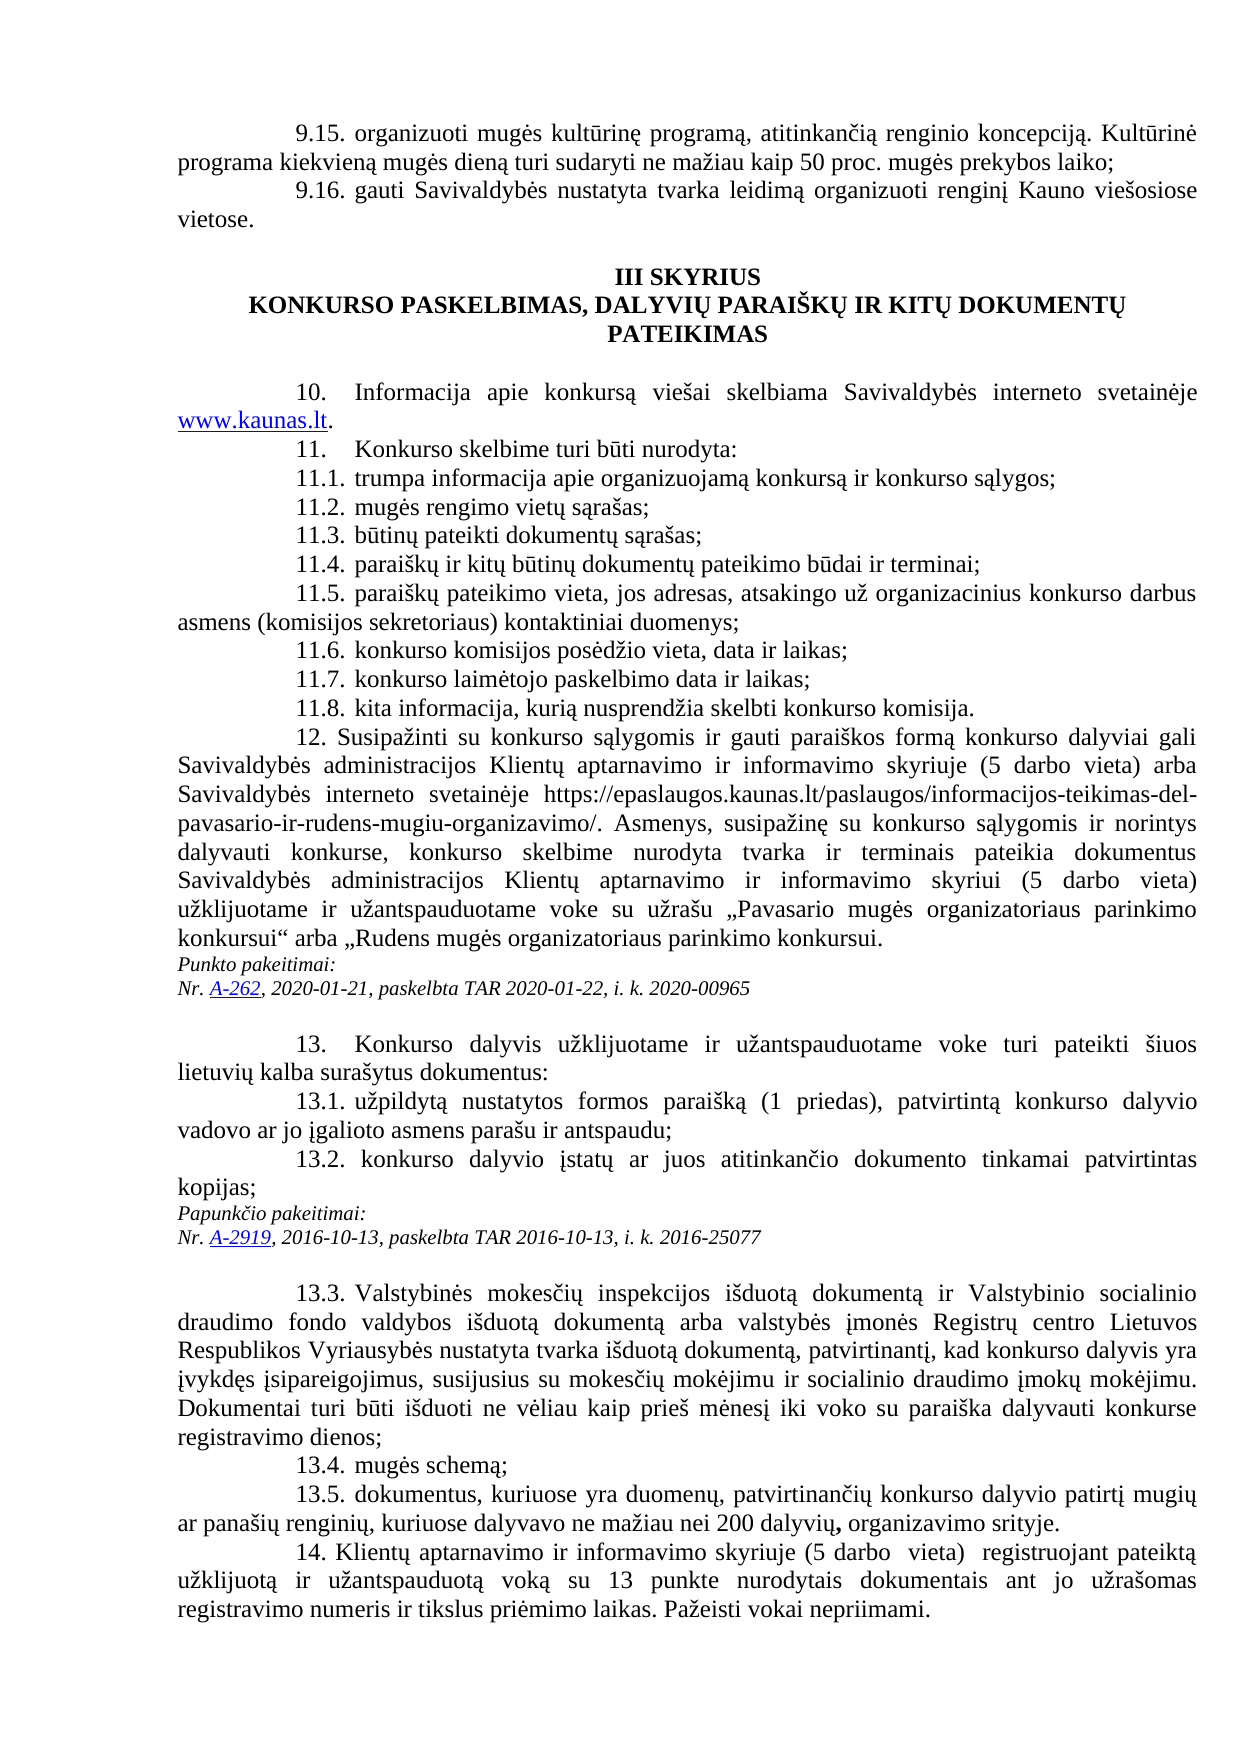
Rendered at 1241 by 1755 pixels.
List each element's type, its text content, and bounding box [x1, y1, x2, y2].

text 13.1. užpildytą nustatytos formos paraišką (1 priedas), patvirtintą konkurso dalyvio vadovo ar jo įgalioto asmens parašu ir antspaudu; [177, 1086, 1198, 1144]
text Nr. A-2919, 2016-10-13, paskelbta TAR 2016-10-13, i. k. 2016-25077 [177, 1225, 1198, 1249]
text 11.6. konkurso komisijos posėdžio vieta, data ir laikas; [177, 636, 1198, 664]
text 11.3. būtinų pateikti dokumentų sąrašas; [177, 521, 1198, 549]
text 10. Informacija apie konkursą viešai skelbiama Savivaldybės interneto svetainėje www.kaunas.lt. [177, 377, 1198, 434]
text 13.4. mugės schemą; [177, 1451, 1198, 1479]
text 9.16. gauti Savivaldybės nustatyta tvarka leidimą organizuoti renginį Kauno viešosiose vietose. [177, 176, 1198, 233]
text 11. Konkurso skelbime turi būti nurodyta: [177, 434, 1198, 463]
text 11.8. kita informacija, kurią nusprendžia skelbti konkurso komisija. [177, 693, 1198, 722]
text KONKURSO PASKELBIMAS, DALYVIŲ PARAIŠKŲ IR KITŲ DOKUMENTŲ PATEIKIMAS [177, 291, 1198, 348]
text Nr. A-262, 2020-01-21, paskelbta TAR 2020-01-22, i. k. 2020-00965 [177, 976, 1198, 1000]
text 14. Klientų aptarnavimo ir informavimo skyriuje (5 darbo vieta) registruojant pateiktą užklijuotą ir užantspauduotą voką su 13 punkte nurodytais dokumentais ant jo užrašomas registravimo numeris ir tikslus priėmimo laikas. Pažeisti vokai nepriimami. [177, 1537, 1198, 1623]
text Papunkčio pakeitimai: [177, 1201, 1198, 1225]
text 11.2. mugės rengimo vietų sąrašas; [177, 492, 1198, 521]
text 9.15. organizuoti mugės kultūrinę programą, atitinkančią renginio koncepciją. Kultūrinė programa kiekvieną mugės dieną turi sudaryti ne mažiau kaip 50 proc. mugės prekybos laiko; [177, 118, 1198, 176]
text 13.2. konkurso dalyvio įstatų ar juos atitinkančio dokumento tinkamai patvirtintas kopijas; [177, 1144, 1198, 1201]
text 11.1. trumpa informacija apie organizuojamą konkursą ir konkurso sąlygos; [177, 463, 1198, 492]
text 11.5. paraiškų pateikimo vieta, jos adresas, atsakingo už organizacinius konkurso darbus asmens (komisijos sekretoriaus) kontaktiniai duomenys; [177, 578, 1198, 636]
text 11.4. paraiškų ir kitų būtinų dokumentų pateikimo būdai ir terminai; [177, 549, 1198, 578]
text III SKYRIUS [177, 262, 1198, 291]
text 11.7. konkurso laimėtojo paskelbimo data ir laikas; [177, 664, 1198, 693]
text 13.5. dokumentus, kuriuose yra duomenų, patvirtinančių konkurso dalyvio patirtį mugių ar panašių renginių, kuriuose dalyvavo ne mažiau nei 200 dalyvių, organizavimo srityje. [177, 1479, 1198, 1537]
text 13. Konkurso dalyvis užklijuotame ir užantspauduotame voke turi pateikti šiuos lietuvių kalba surašytus dokumentus: [177, 1029, 1198, 1086]
text Punkto pakeitimai: [177, 952, 1198, 976]
text 13.3. Valstybinės mokesčių inspekcijos išduotą dokumentą ir Valstybinio socialinio draudimo fondo valdybos išduotą dokumentą arba valstybės įmonės Registrų centro Lietuvos Respublikos Vyriausybės nustatyta tvarka išduotą dokumentą, patvirtinantį, kad konkurso dalyvis yra įvykdęs įsipareigojimus, susijusius su mokesčių mokėjimu ir socialinio draudimo įmokų mokėjimu. Dokumentai turi būti išduoti ne vėliau kaip prieš mėnesį iki voko su paraiška dalyvauti konkurse registravimo dienos; [177, 1278, 1198, 1451]
text 12. Susipažinti su konkurso sąlygomis ir gauti paraiškos formą konkurso dalyviai gali Savivaldybės administracijos Klientų aptarnavimo ir informavimo skyriuje (5 darbo vieta) arba Savivaldybės interneto svetainėje https://epaslaugos.kaunas.lt/paslaugos/informacijos-teikimas-del-pavasario-ir-rudens-mugiu-organizavimo/. Asmenys, susipažinę su konkurso sąlygomis ir norintys dalyvauti konkurse, konkurso skelbime nurodyta tvarka ir terminais pateikia dokumentus Savivaldybės administracijos Klientų aptarnavimo ir informavimo skyriui (5 darbo vieta) užklijuotame ir užantspauduotame voke su užrašu „Pavasario mugės organizatoriaus parinkimo konkursui“ arba „Rudens mugės organizatoriaus parinkimo konkursui. [177, 722, 1198, 952]
